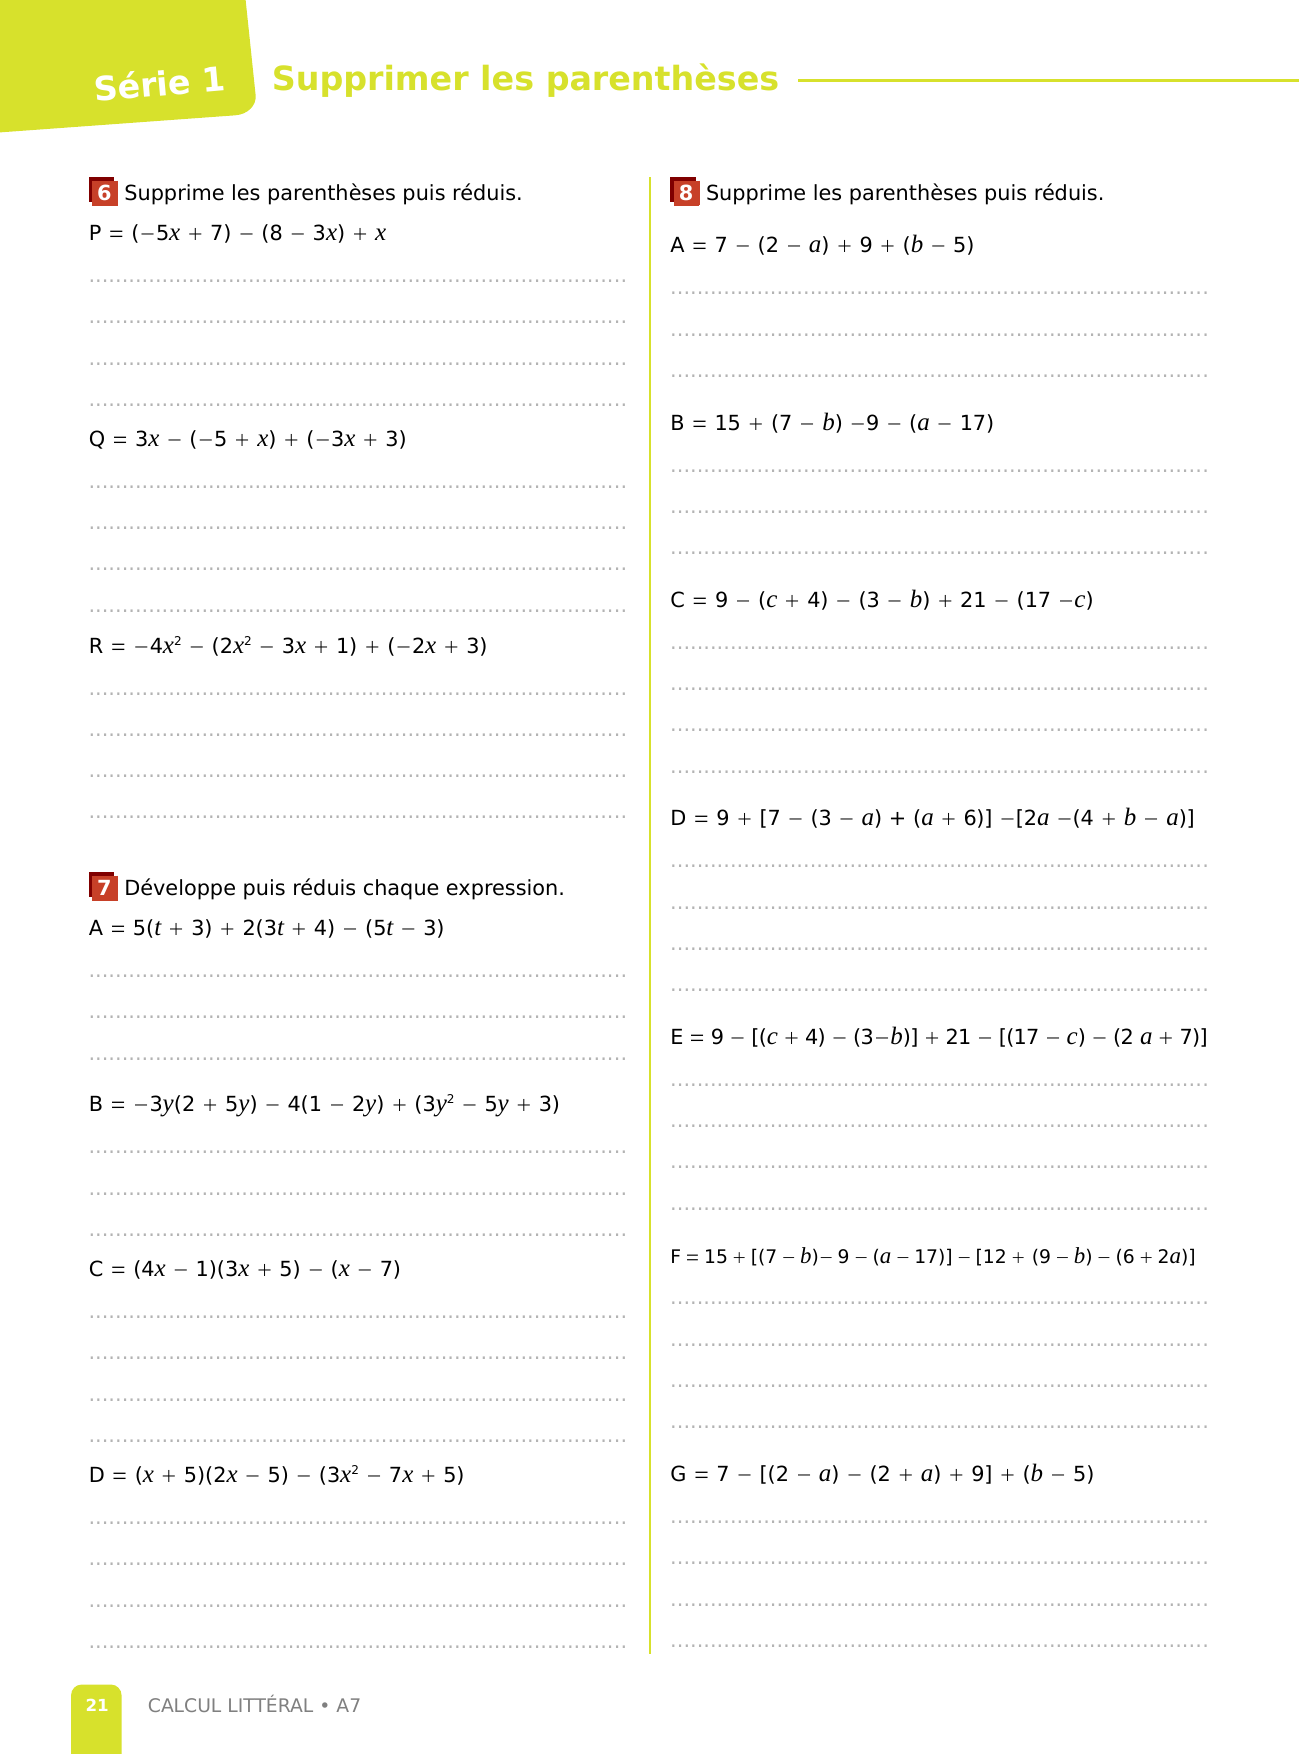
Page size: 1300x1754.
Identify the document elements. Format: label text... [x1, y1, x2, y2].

text G = 7 − [(2 − a) − (2  a)  9]  (b − 5) [670, 1446, 1211, 1487]
subtitle Supprime les parenthèses puis réduis. [114, 177, 629, 205]
text Q = 3x − (−5  x)  (−3x  3) [88, 423, 629, 452]
text P = (−5x  7) − (8 − 3x)  x [88, 217, 629, 246]
text E = 9 − [(c  4) − (3−b)]  21 − [(17 − c) − (2 a  7)] [670, 1008, 1211, 1050]
subtitle Développe puis réduis chaque expression. [114, 872, 629, 900]
list C = (4x − 1)(3x  5) − (x − 7) [88, 1253, 629, 1282]
text B = 15  (7 − b) −9 − (a − 17) [670, 394, 1211, 436]
text C = 9 − (c  4) − (3 − b)  21 − (17 −c) [670, 571, 1211, 613]
text D = 9  [7 − (3 − a) + (a  6)] −[2a −(4  b − a)] [670, 790, 1211, 831]
subtitle Supprime les parenthèses puis réduis. [696, 177, 1211, 205]
text A = 7 − (2 − a)  9  (b − 5) [670, 217, 1211, 258]
list B = −3y(2  5y) − 4(1 − 2y)  (3y2 − 5y  3) [88, 1088, 629, 1117]
list D = (x  5)(2x − 5) − (3x2 − 7x  5) [88, 1459, 629, 1488]
text R = −4x2 − (2x2 − 3x  1)  (−2x  3) [88, 617, 629, 658]
text F = 15  [(7 − b)− 9 − (a − 17)] − [12  (9 − b) − (6  2a)] [670, 1227, 1211, 1268]
list A = 5(t  3)  2(3t  4) − (5t − 3) [88, 912, 629, 941]
